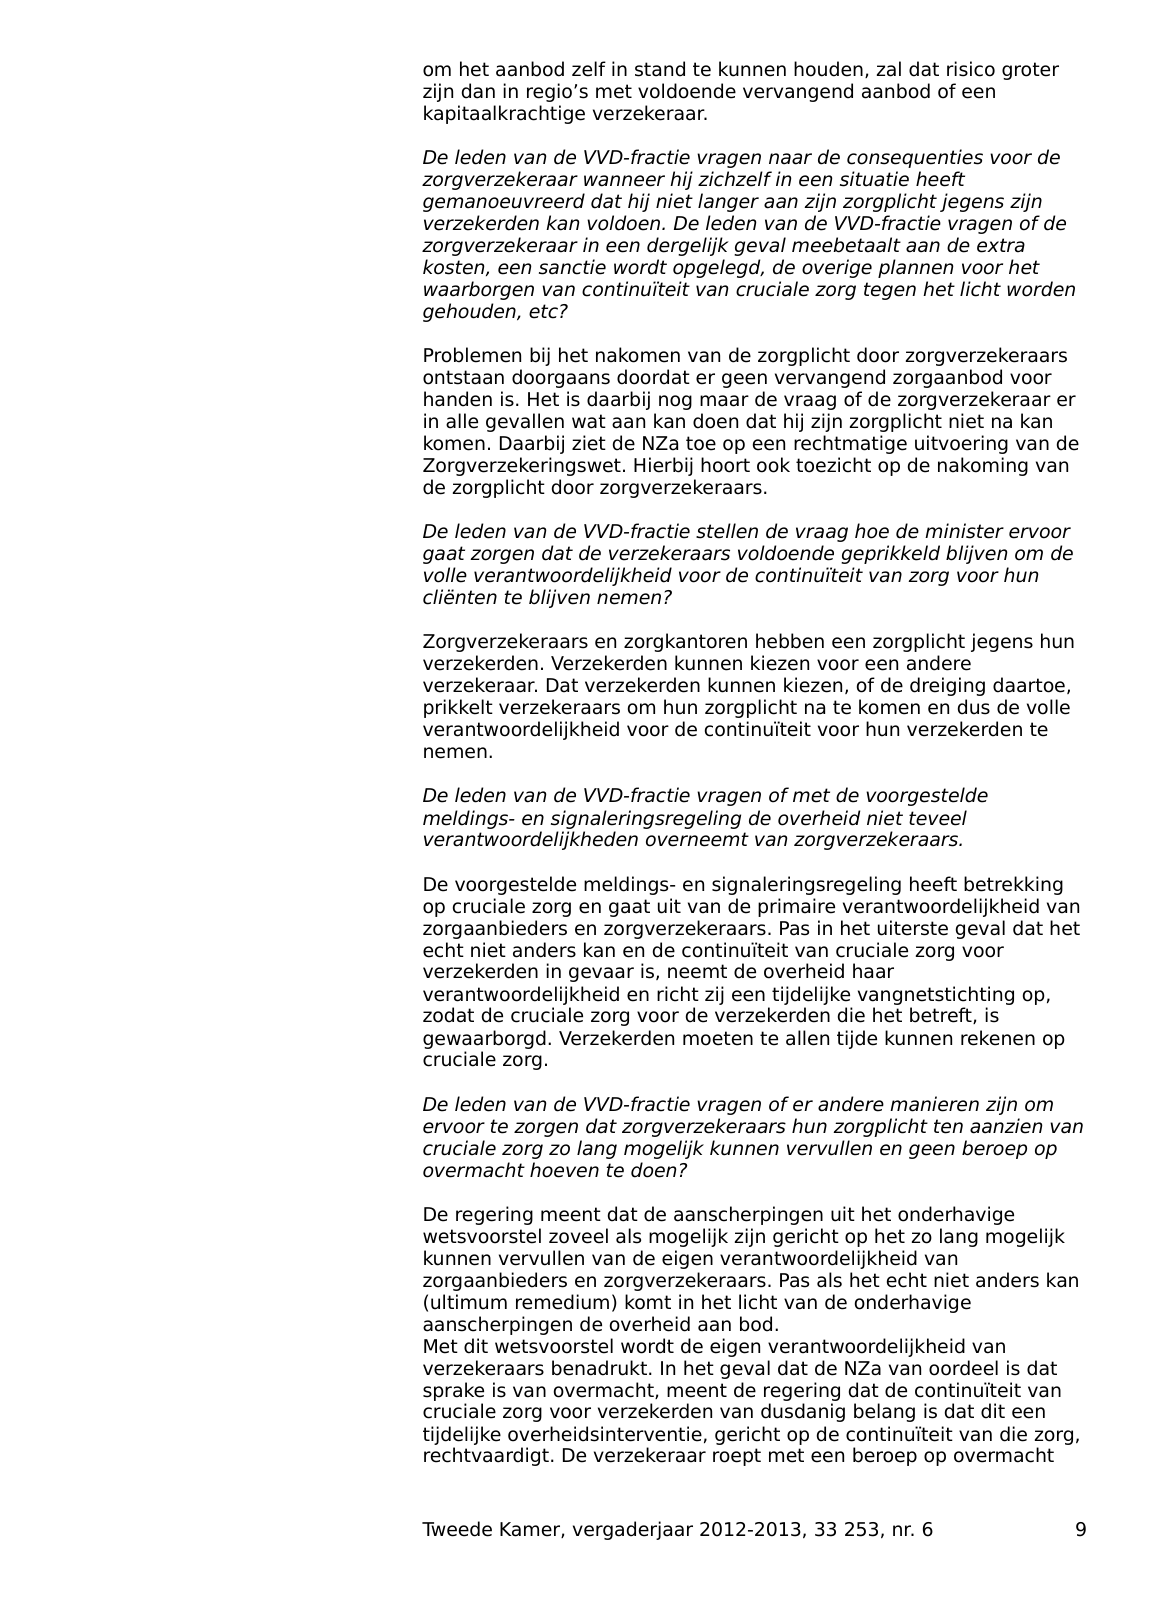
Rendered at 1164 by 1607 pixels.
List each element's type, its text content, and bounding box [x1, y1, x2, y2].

text Met dit wetsvoorstel wordt de eigen verantwoordelijkheid van verzekeraars benadrukt. In het geval dat de NZa van oordeel is dat sprake is van overmacht, meent de regering dat de continuïteit van cruciale zorg voor verzekerden van dusdanig belang is dat dit een tijdelijke overheidsinterventie, gericht op de continuïteit van die zorg, rechtvaardigt. De verzekeraar roept met een beroep op overmacht [422, 1336, 1087, 1467]
text De leden van de VVD-fractie vragen of er andere manieren zijn om ervoor te zorgen dat zorgverzekeraars hun zorgplicht ten aanzien van cruciale zorg zo lang mogelijk kunnen vervullen en geen beroep op overmacht hoeven te doen? [422, 1093, 1087, 1181]
text De leden van de VVD-fractie vragen of met de voorgestelde meldings- en signaleringsregeling de overheid niet teveel verantwoordelijkheden overneemt van zorgverzekeraars. [422, 785, 1087, 851]
text De voorgestelde meldings- en signaleringsregeling heeft betrekking op cruciale zorg en gaat uit van de primaire verantwoordelijkheid van zorgaanbieders en zorgverzekeraars. Pas in het uiterste geval dat het echt niet anders kan en de continuïteit van cruciale zorg voor verzekerden in gevaar is, neemt de overheid haar verantwoordelijkheid en richt zij een tijdelijke vangnetstichting op, zodat de cruciale zorg voor de verzekerden die het betreft, is gewaarborgd. Verzekerden moeten te allen tijde kunnen rekenen op cruciale zorg. [422, 873, 1087, 1071]
text De leden van de VVD-fractie stellen de vraag hoe de minister ervoor gaat zorgen dat de verzekeraars voldoende geprikkeld blijven om de volle verantwoordelijkheid voor de continuïteit van zorg voor hun cliënten te blijven nemen? [422, 521, 1087, 609]
text om het aanbod zelf in stand te kunnen houden, zal dat risico groter zijn dan in regio’s met voldoende vervangend aanbod of een kapitaalkrachtige verzekeraar. [422, 59, 1087, 125]
text De leden van de VVD-fractie vragen naar de consequenties voor de zorgverzekeraar wanneer hij zichzelf in een situatie heeft gemanoeuvreerd dat hij niet langer aan zijn zorgplicht jegens zijn verzekerden kan voldoen. De leden van de VVD-fractie vragen of de zorgverzekeraar in een dergelijk geval meebetaalt aan de extra kosten, een sanctie wordt opgelegd, de overige plannen voor het waarborgen van continuïteit van cruciale zorg tegen het licht worden gehouden, etc? [422, 147, 1087, 323]
text Problemen bij het nakomen van de zorgplicht door zorgverzekeraars ontstaan doorgaans doordat er geen vervangend zorgaanbod voor handen is. Het is daarbij nog maar de vraag of de zorgverzekeraar er in alle gevallen wat aan kan doen dat hij zijn zorgplicht niet na kan komen. Daarbij ziet de NZa toe op een rechtmatige uitvoering van de Zorgverzekeringswet. Hierbij hoort ook toezicht op de nakoming van de zorgplicht door zorgverzekeraars. [422, 345, 1087, 499]
text Zorgverzekeraars en zorgkantoren hebben een zorgplicht jegens hun verzekerden. Verzekerden kunnen kiezen voor een andere verzekeraar. Dat verzekerden kunnen kiezen, of de dreiging daartoe, prikkelt verzekeraars om hun zorgplicht na te komen en dus de volle verantwoordelijkheid voor de continuïteit voor hun verzekerden te nemen. [422, 631, 1087, 763]
text De regering meent dat de aanscherpingen uit het onderhavige wetsvoorstel zoveel als mogelijk zijn gericht op het zo lang mogelijk kunnen vervullen van de eigen verantwoordelijkheid van zorgaanbieders en zorgverzekeraars. Pas als het echt niet anders kan (ultimum remedium) komt in het licht van de onderhavige aanscherpingen de overheid aan bod. [422, 1204, 1087, 1336]
